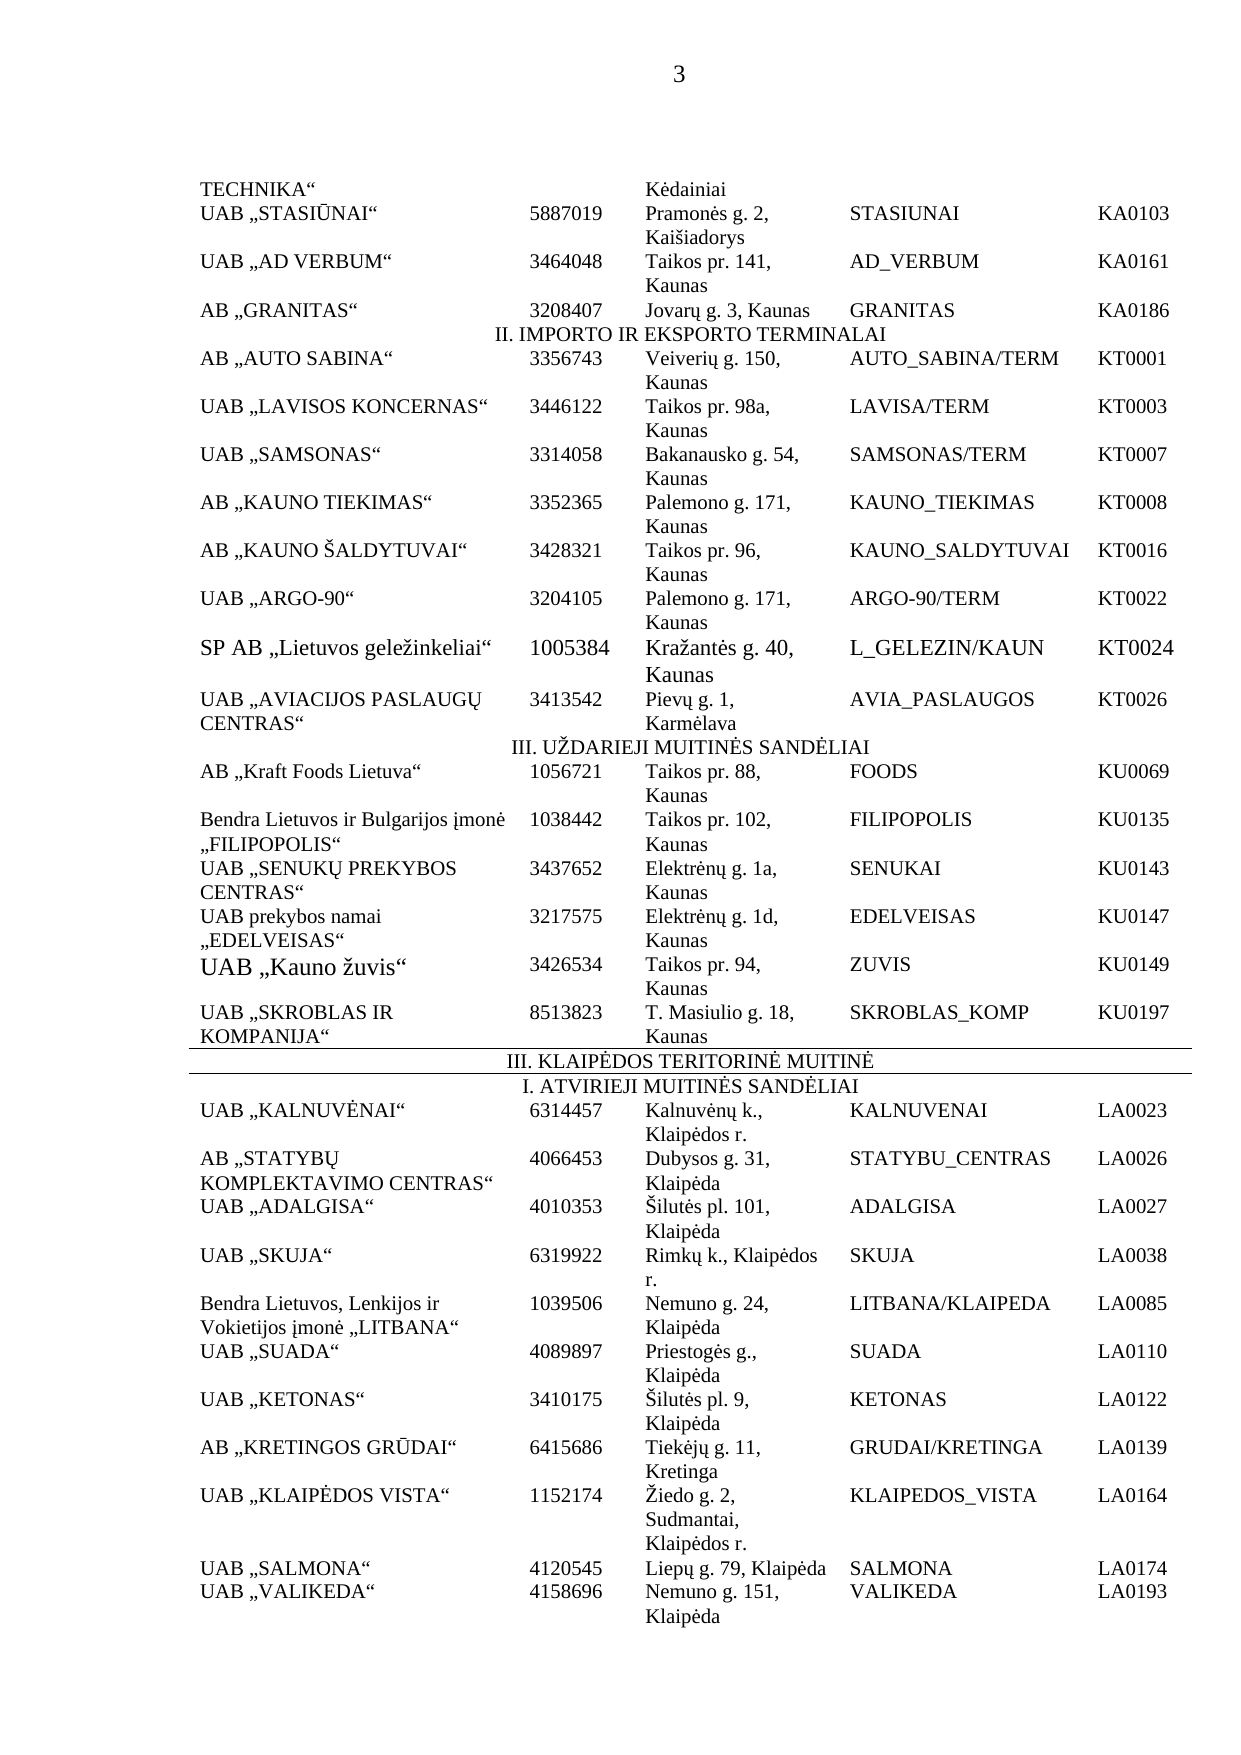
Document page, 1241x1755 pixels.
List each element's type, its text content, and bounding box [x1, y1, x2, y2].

table_cell UAB „SENUKŲ PREKYBOS CENTRAS“ [189, 856, 518, 904]
table_cell Taikos pr. 98a, Kaunas [634, 394, 838, 442]
table_cell UAB „KETONAS“ [189, 1387, 518, 1435]
table_cell GRANITAS [838, 298, 1086, 322]
table_cell 3437652 [518, 856, 634, 904]
table_cell 3204105 [518, 586, 634, 634]
table_cell [518, 177, 634, 201]
table_cell UAB „AVIACIJOS PASLAUGŲ CENTRAS“ [189, 687, 518, 735]
table_cell KA0186 [1086, 298, 1192, 322]
table_cell LA0085 [1086, 1291, 1192, 1339]
table_cell LA0139 [1086, 1435, 1192, 1483]
table_cell AD_VERBUM [838, 249, 1086, 297]
table_cell KALNUVENAI [838, 1098, 1086, 1146]
table_cell AB „GRANITAS“ [189, 298, 518, 322]
table_cell ZUVIS [838, 952, 1086, 1000]
table_cell LITBANA/KLAIPEDA [838, 1291, 1086, 1339]
table_cell AVIA_PASLAUGOS [838, 687, 1086, 735]
table_cell KU0143 [1086, 856, 1192, 904]
table_cell LA0023 [1086, 1098, 1192, 1146]
table_cell L_GELEZIN/KAUN [838, 634, 1086, 687]
table_cell 1056721 [518, 759, 634, 807]
table_cell LA0193 [1086, 1580, 1192, 1628]
table_cell UAB „LAVISOS KONCERNAS“ [189, 394, 518, 442]
table_cell 3464048 [518, 249, 634, 297]
table_cell UAB „SUADA“ [189, 1339, 518, 1387]
table_cell UAB „ADALGISA“ [189, 1195, 518, 1243]
table_cell Pramonės g. 2, Kaišiadorys [634, 201, 838, 249]
table_cell 1152174 [518, 1483, 634, 1555]
table_cell AB „STATYBŲ KOMPLEKTAVIMO CENTRAS“ [189, 1146, 518, 1194]
table_cell AB „KAUNO TIEKIMAS“ [189, 490, 518, 538]
table_cell KT0024 [1086, 634, 1192, 687]
table_cell LA0122 [1086, 1387, 1192, 1435]
table_cell AB „KAUNO ŠALDYTUVAI“ [189, 538, 518, 586]
table_cell KT0016 [1086, 538, 1192, 586]
table_cell UAB „SAMSONAS“ [189, 442, 518, 490]
table_cell STASIUNAI [838, 201, 1086, 249]
table_cell UAB „KALNUVĖNAI“ [189, 1098, 518, 1146]
table_cell T. Masiulio g. 18, Kaunas [634, 1000, 838, 1048]
table_cell Taikos pr. 102, Kaunas [634, 808, 838, 856]
table_cell UAB „SKUJA“ [189, 1243, 518, 1291]
table_cell LA0027 [1086, 1195, 1192, 1243]
table_cell KU0135 [1086, 808, 1192, 856]
table_cell 6415686 [518, 1435, 634, 1483]
table_cell EDELVEISAS [838, 904, 1086, 952]
table_cell Dubysos g. 31, Klaipėda [634, 1146, 838, 1194]
table_cell Palemono g. 171, Kaunas [634, 490, 838, 538]
table_cell 1039506 [518, 1291, 634, 1339]
table_cell Šilutės pl. 9, Klaipėda [634, 1387, 838, 1435]
table_cell SAMSONAS/TERM [838, 442, 1086, 490]
table_cell Bakanausko g. 54, Kaunas [634, 442, 838, 490]
table_cell LA0174 [1086, 1555, 1192, 1579]
table_cell FOODS [838, 759, 1086, 807]
table_cell 4010353 [518, 1195, 634, 1243]
table_cell 3217575 [518, 904, 634, 952]
table_cell SKUJA [838, 1243, 1086, 1291]
table_cell KU0149 [1086, 952, 1192, 1000]
table_cell KT0026 [1086, 687, 1192, 735]
table_cell Jovarų g. 3, Kaunas [634, 298, 838, 322]
table_cell 3428321 [518, 538, 634, 586]
table_cell KLAIPEDOS_VISTA [838, 1483, 1086, 1555]
table_cell LA0038 [1086, 1243, 1192, 1291]
table_cell UAB „KLAIPĖDOS VISTA“ [189, 1483, 518, 1555]
table_cell 3413542 [518, 687, 634, 735]
table_cell Pievų g. 1, Karmėlava [634, 687, 838, 735]
table_cell 4066453 [518, 1146, 634, 1194]
table_cell UAB „Kauno žuvis“ [189, 952, 518, 1000]
table_cell TECHNIKA“ [189, 177, 518, 201]
table_cell FILIPOPOLIS [838, 808, 1086, 856]
table_cell ARGO-90/TERM [838, 586, 1086, 634]
table_cell Veiverių g. 150, Kaunas [634, 346, 838, 394]
table_cell II. IMPORTO IR EKSPORTO TERMINALAI [189, 322, 1192, 346]
table_cell Rimkų k., Klaipėdos r. [634, 1243, 838, 1291]
table_cell KAUNO_TIEKIMAS [838, 490, 1086, 538]
table_cell UAB „STASIŪNAI“ [189, 201, 518, 249]
table_cell KU0147 [1086, 904, 1192, 952]
table_cell LAVISA/TERM [838, 394, 1086, 442]
table_cell ADALGISA [838, 1195, 1086, 1243]
table_cell Taikos pr. 88, Kaunas [634, 759, 838, 807]
table_cell AB „Kraft Foods Lietuva“ [189, 759, 518, 807]
table_cell 3352365 [518, 490, 634, 538]
table_cell Palemono g. 171, Kaunas [634, 586, 838, 634]
table_cell KAUNO_SALDYTUVAI [838, 538, 1086, 586]
table_cell Tiekėjų g. 11, Kretinga [634, 1435, 838, 1483]
table_cell [838, 177, 1086, 201]
table_cell 3410175 [518, 1387, 634, 1435]
table_cell Priestogės g., Klaipėda [634, 1339, 838, 1387]
table_cell SUADA [838, 1339, 1086, 1387]
table_cell LA0026 [1086, 1146, 1192, 1194]
table_cell 1005384 [518, 634, 634, 687]
table_cell 6314457 [518, 1098, 634, 1146]
table_cell I. ATVIRIEJI MUITINĖS SANDĖLIAI [189, 1074, 1192, 1098]
table_cell SALMONA [838, 1555, 1086, 1579]
table_cell UAB „ARGO-90“ [189, 586, 518, 634]
table_cell UAB „SKROBLAS IR KOMPANIJA“ [189, 1000, 518, 1048]
table_cell SKROBLAS_KOMP [838, 1000, 1086, 1048]
table_cell SENUKAI [838, 856, 1086, 904]
table_cell Šilutės pl. 101, Klaipėda [634, 1195, 838, 1243]
table_cell KT0003 [1086, 394, 1192, 442]
table_cell KT0008 [1086, 490, 1192, 538]
table_cell KA0161 [1086, 249, 1192, 297]
table_cell 8513823 [518, 1000, 634, 1048]
table_cell 4089897 [518, 1339, 634, 1387]
table_cell 3356743 [518, 346, 634, 394]
table_cell 4120545 [518, 1555, 634, 1579]
table_cell KU0197 [1086, 1000, 1192, 1048]
table_cell KT0007 [1086, 442, 1192, 490]
table_cell [1086, 177, 1192, 201]
table_cell 3314058 [518, 442, 634, 490]
table_cell 4158696 [518, 1580, 634, 1628]
table_cell KETONAS [838, 1387, 1086, 1435]
table_cell LA0110 [1086, 1339, 1192, 1387]
table_cell Bendra Lietuvos, Lenkijos ir Vokietijos įmonė „LITBANA“ [189, 1291, 518, 1339]
table_cell UAB „VALIKEDA“ [189, 1580, 518, 1628]
table_cell UAB prekybos namai „EDELVEISAS“ [189, 904, 518, 952]
table_cell UAB „AD VERBUM“ [189, 249, 518, 297]
table_cell Elektrėnų g. 1a, Kaunas [634, 856, 838, 904]
table_cell AUTO_SABINA/TERM [838, 346, 1086, 394]
table_cell Kėdainiai [634, 177, 838, 201]
table_cell Taikos pr. 141, Kaunas [634, 249, 838, 297]
table_cell Kalnuvėnų k., Klaipėdos r. [634, 1098, 838, 1146]
table_cell Kražantės g. 40, Kaunas [634, 634, 838, 687]
table_cell AB „AUTO SABINA“ [189, 346, 518, 394]
table_cell AB „KRETINGOS GRŪDAI“ [189, 1435, 518, 1483]
table_cell UAB „SALMONA“ [189, 1555, 518, 1579]
table_cell III. KLAIPĖDOS TERITORINĖ MUITINĖ [189, 1049, 1192, 1073]
table_cell 1038442 [518, 808, 634, 856]
table_cell Liepų g. 79, Klaipėda [634, 1555, 838, 1579]
table_cell Žiedo g. 2, Sudmantai, Klaipėdos r. [634, 1483, 838, 1555]
table_cell KT0022 [1086, 586, 1192, 634]
table_cell KT0001 [1086, 346, 1192, 394]
table_cell Taikos pr. 94, Kaunas [634, 952, 838, 1000]
table_cell SP AB „Lietuvos geležinkeliai“ [189, 634, 518, 687]
table_cell KU0069 [1086, 759, 1192, 807]
table_cell Nemuno g. 24, Klaipėda [634, 1291, 838, 1339]
table_cell KA0103 [1086, 201, 1192, 249]
table_cell Elektrėnų g. 1d, Kaunas [634, 904, 838, 952]
table_cell GRUDAI/KRETINGA [838, 1435, 1086, 1483]
table_cell 3446122 [518, 394, 634, 442]
table_cell STATYBU_CENTRAS [838, 1146, 1086, 1194]
table_cell III. UŽDARIEJI MUITINĖS SANDĖLIAI [189, 735, 1192, 759]
table_cell Bendra Lietuvos ir Bulgarijos įmonė „FILIPOPOLIS“ [189, 808, 518, 856]
table_cell VALIKEDA [838, 1580, 1086, 1628]
table_cell 5887019 [518, 201, 634, 249]
table_cell Taikos pr. 96, Kaunas [634, 538, 838, 586]
table_cell Nemuno g. 151, Klaipėda [634, 1580, 838, 1628]
table_cell LA0164 [1086, 1483, 1192, 1555]
table_cell 6319922 [518, 1243, 634, 1291]
table_cell 3208407 [518, 298, 634, 322]
table_cell 3426534 [518, 952, 634, 1000]
